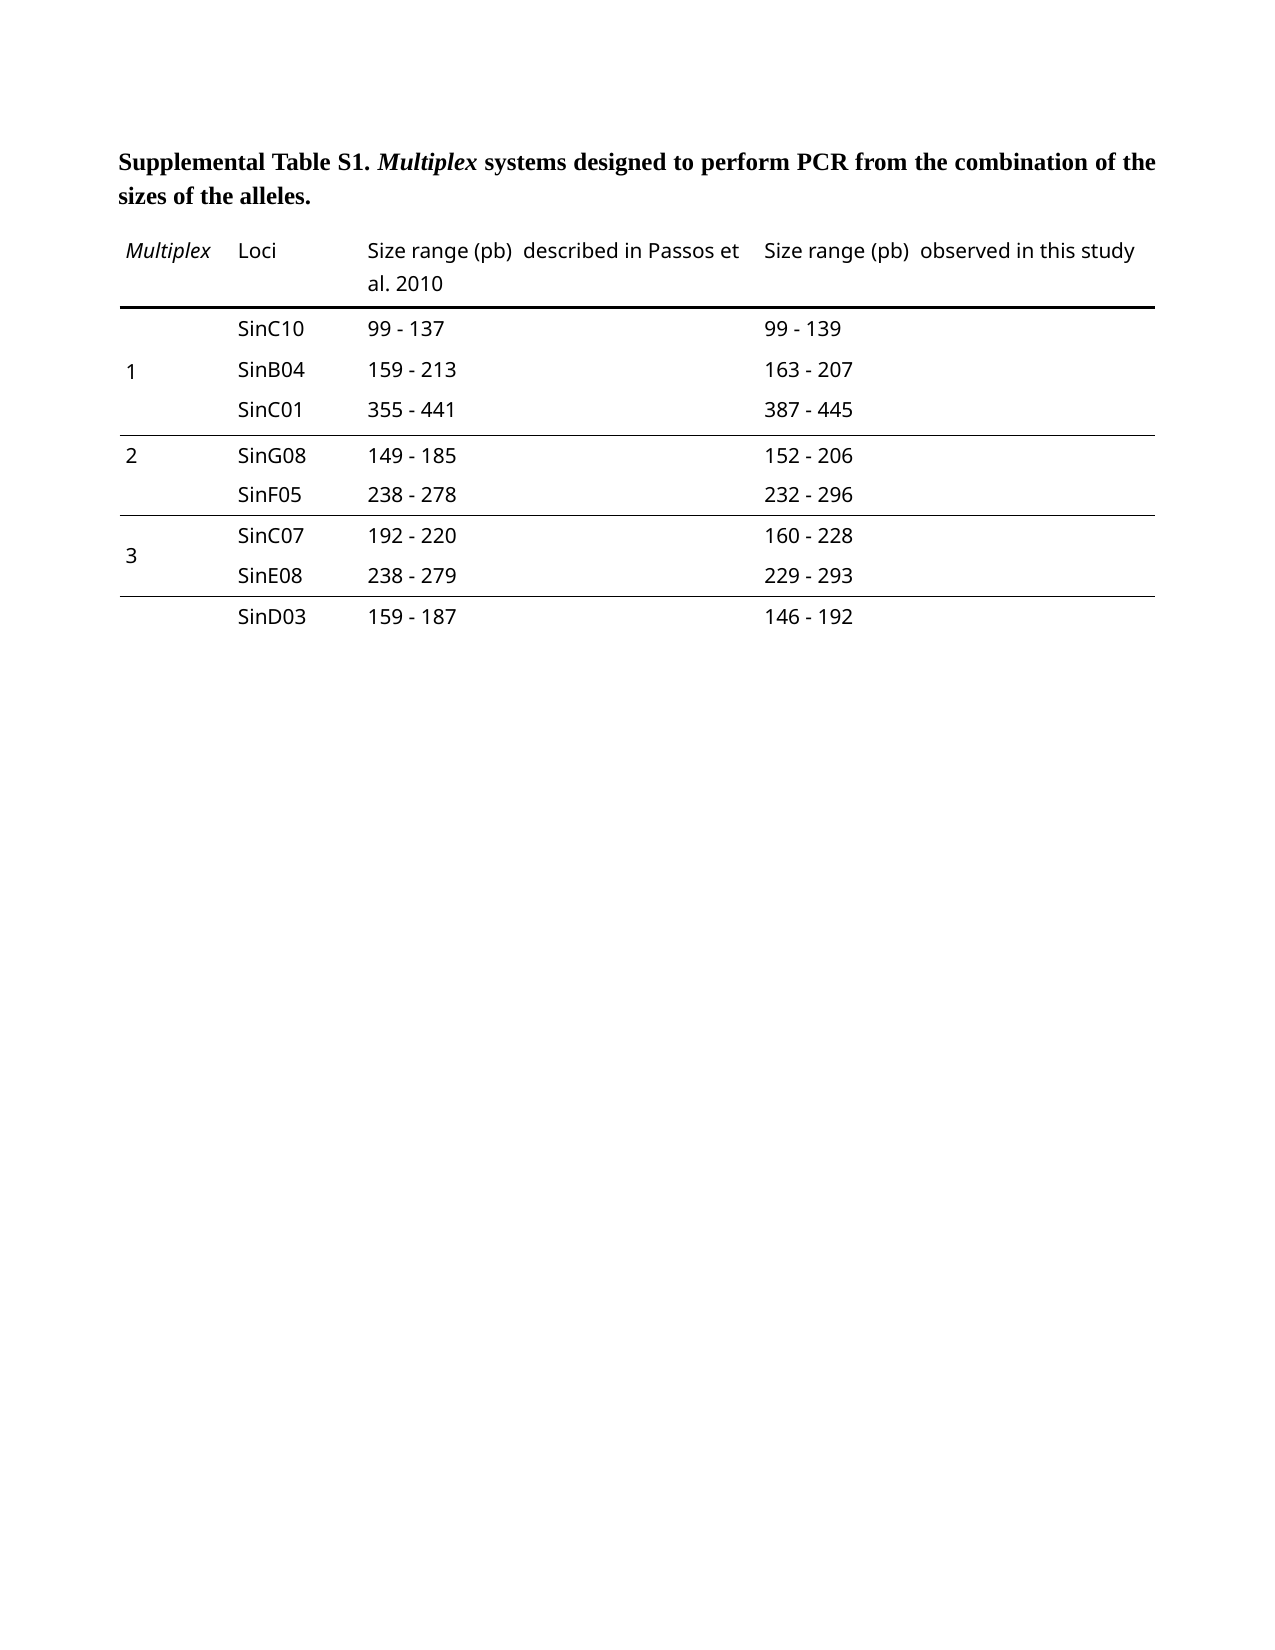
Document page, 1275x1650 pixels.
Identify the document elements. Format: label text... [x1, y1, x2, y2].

table_cell 159 - 213 [362, 349, 758, 389]
table_cell 1 [120, 309, 232, 434]
table_cell SinE08 [232, 555, 362, 596]
table_header Size range (pb) observed in this study [759, 230, 1155, 306]
table_cell 160 - 228 [759, 516, 1155, 555]
table_cell 146 - 192 [759, 597, 1155, 641]
table_cell [120, 597, 232, 641]
table_cell SinC01 [232, 389, 362, 434]
table_cell SinF05 [232, 475, 362, 515]
table_cell 99 - 137 [362, 309, 758, 348]
table_cell SinC10 [232, 309, 362, 348]
table_header Loci [232, 230, 362, 306]
table_header Multiplex [120, 230, 232, 306]
table_cell 229 - 293 [759, 555, 1155, 596]
table_cell 159 - 187 [362, 597, 758, 641]
table_cell 355 - 441 [362, 389, 758, 434]
table_cell 232 - 296 [759, 475, 1155, 515]
table_cell 149 - 185 [362, 436, 758, 475]
table_cell 99 - 139 [759, 309, 1155, 348]
table_cell SinB04 [232, 349, 362, 389]
table_cell SinG08 [232, 436, 362, 475]
table_cell SinC07 [232, 516, 362, 555]
table_header Size range (pb) described in Passos et al. 2010 [362, 230, 758, 306]
table_cell SinD03 [232, 597, 362, 641]
table_cell 387 - 445 [759, 389, 1155, 434]
table_cell 238 - 278 [362, 475, 758, 515]
table_cell 152 - 206 [759, 436, 1155, 475]
table_cell 3 [120, 516, 232, 596]
table_cell 2 [120, 436, 232, 515]
table_cell 238 - 279 [362, 555, 758, 596]
table_cell 163 - 207 [759, 349, 1155, 389]
table_cell 192 - 220 [362, 516, 758, 555]
text Supplemental Table S1. Multiplex systems designed to perform PCR from the combination of the sizes of the alleles. [118, 147, 1157, 210]
